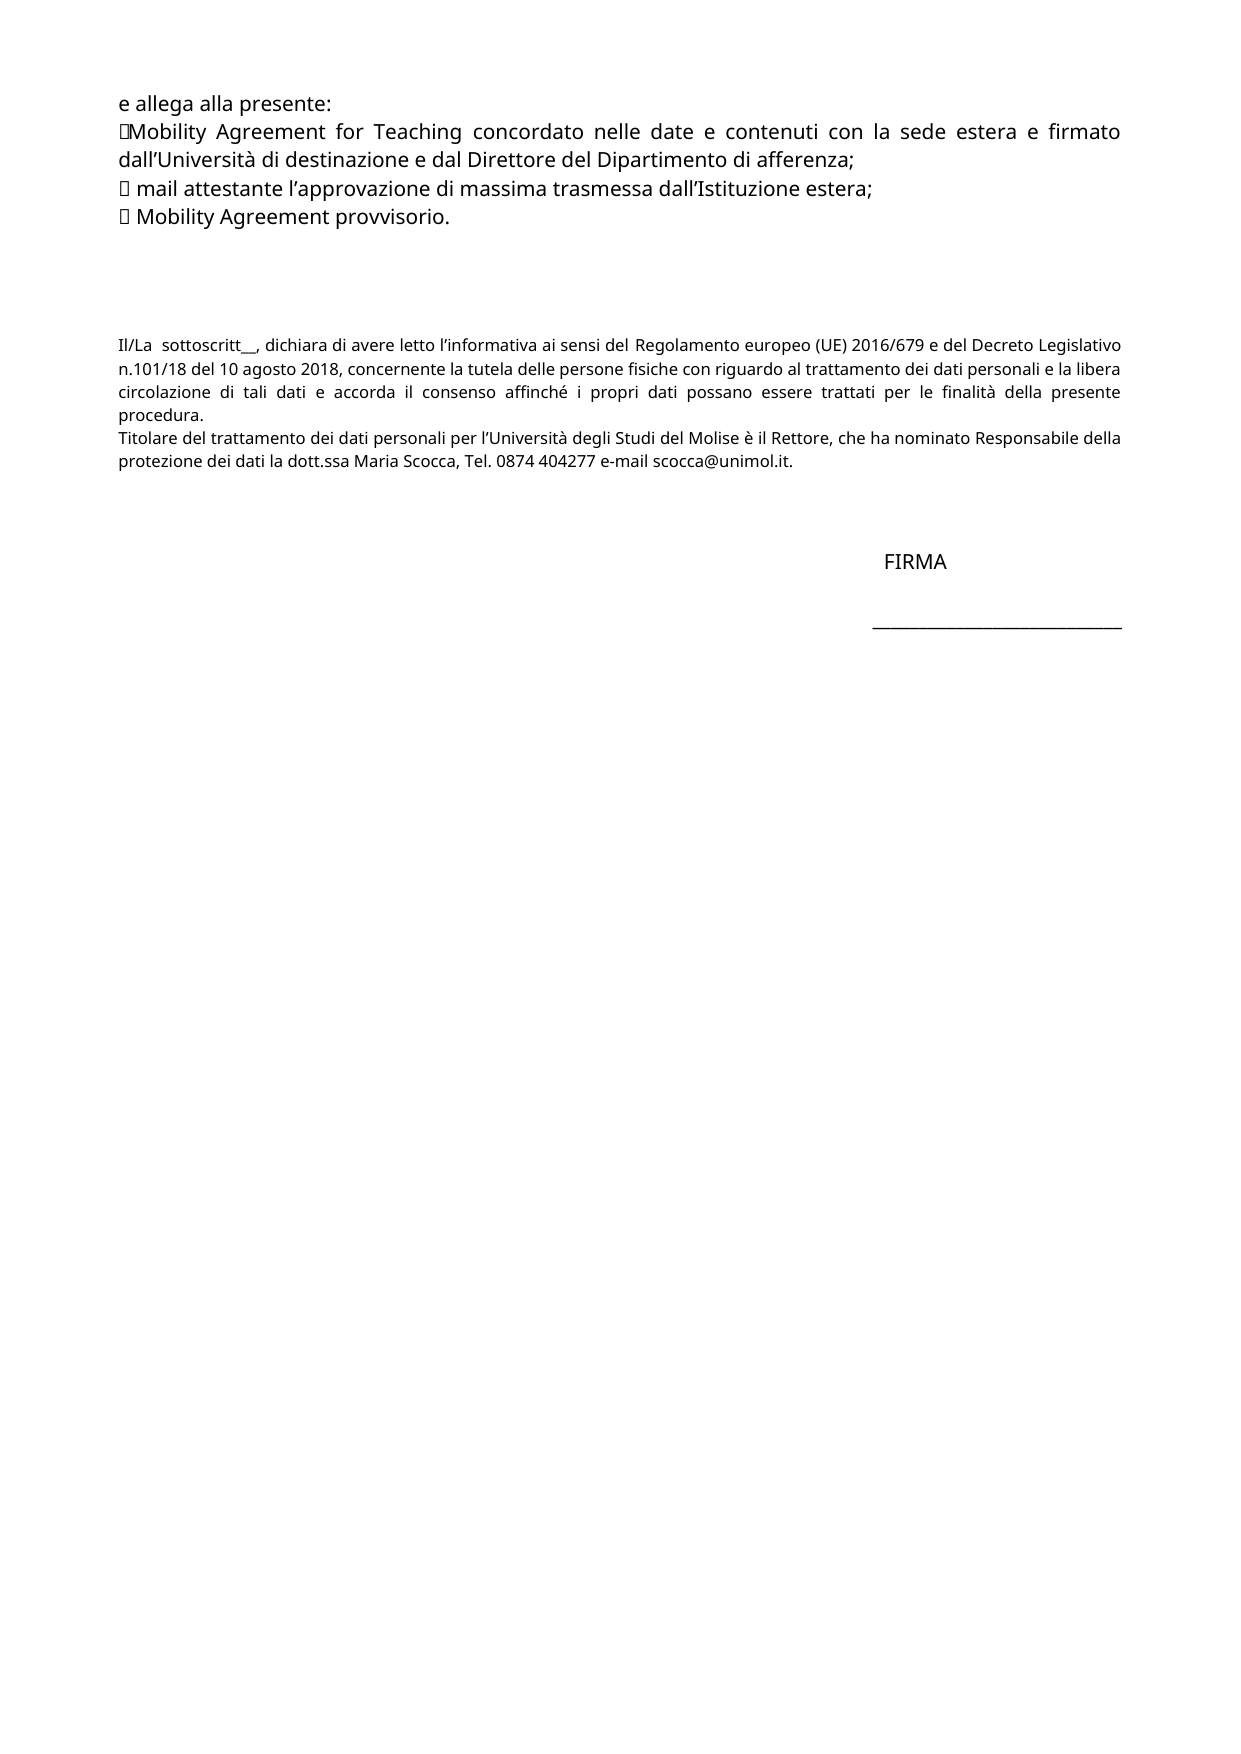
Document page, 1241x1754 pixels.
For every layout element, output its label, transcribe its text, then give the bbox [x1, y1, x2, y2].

text  mail attestante l’approvazione di massima trasmessa dall’Istituzione estera; [118, 174, 1122, 202]
text Titolare del trattamento dei dati personali per l’Università degli Studi del Molise è il Rettore, che ha nominato Responsabile della protezione dei dati la dott.ssa Maria Scocca, Tel. 0874 404277 e-mail scocca@unimol.it. [118, 426, 1122, 473]
text FIRMA [634, 547, 1122, 576]
text  Mobility Agreement for Teaching concordato nelle date e contenuti con la sede estera e firmato dall’Università di destinazione e dal Direttore del Dipartimento di afferenza; [118, 117, 1122, 174]
text Il/La sottoscritt__, dichiara di avere letto l’informativa ai sensi del Regolamento europeo (UE) 2016/679 e del Decreto Legislativo n.101/18 del 10 agosto 2018, concernente la tutela delle persone fisiche con riguardo al trattamento dei dati personali e la libera circolazione di tali dati e accorda il consenso affinché i propri dati possano essere trattati per le finalità della presente procedura. [118, 334, 1122, 426]
text  Mobility Agreement provvisorio. [118, 202, 1122, 231]
text e allega alla presente: [118, 89, 1122, 117]
text ___________________________ [118, 604, 1122, 632]
